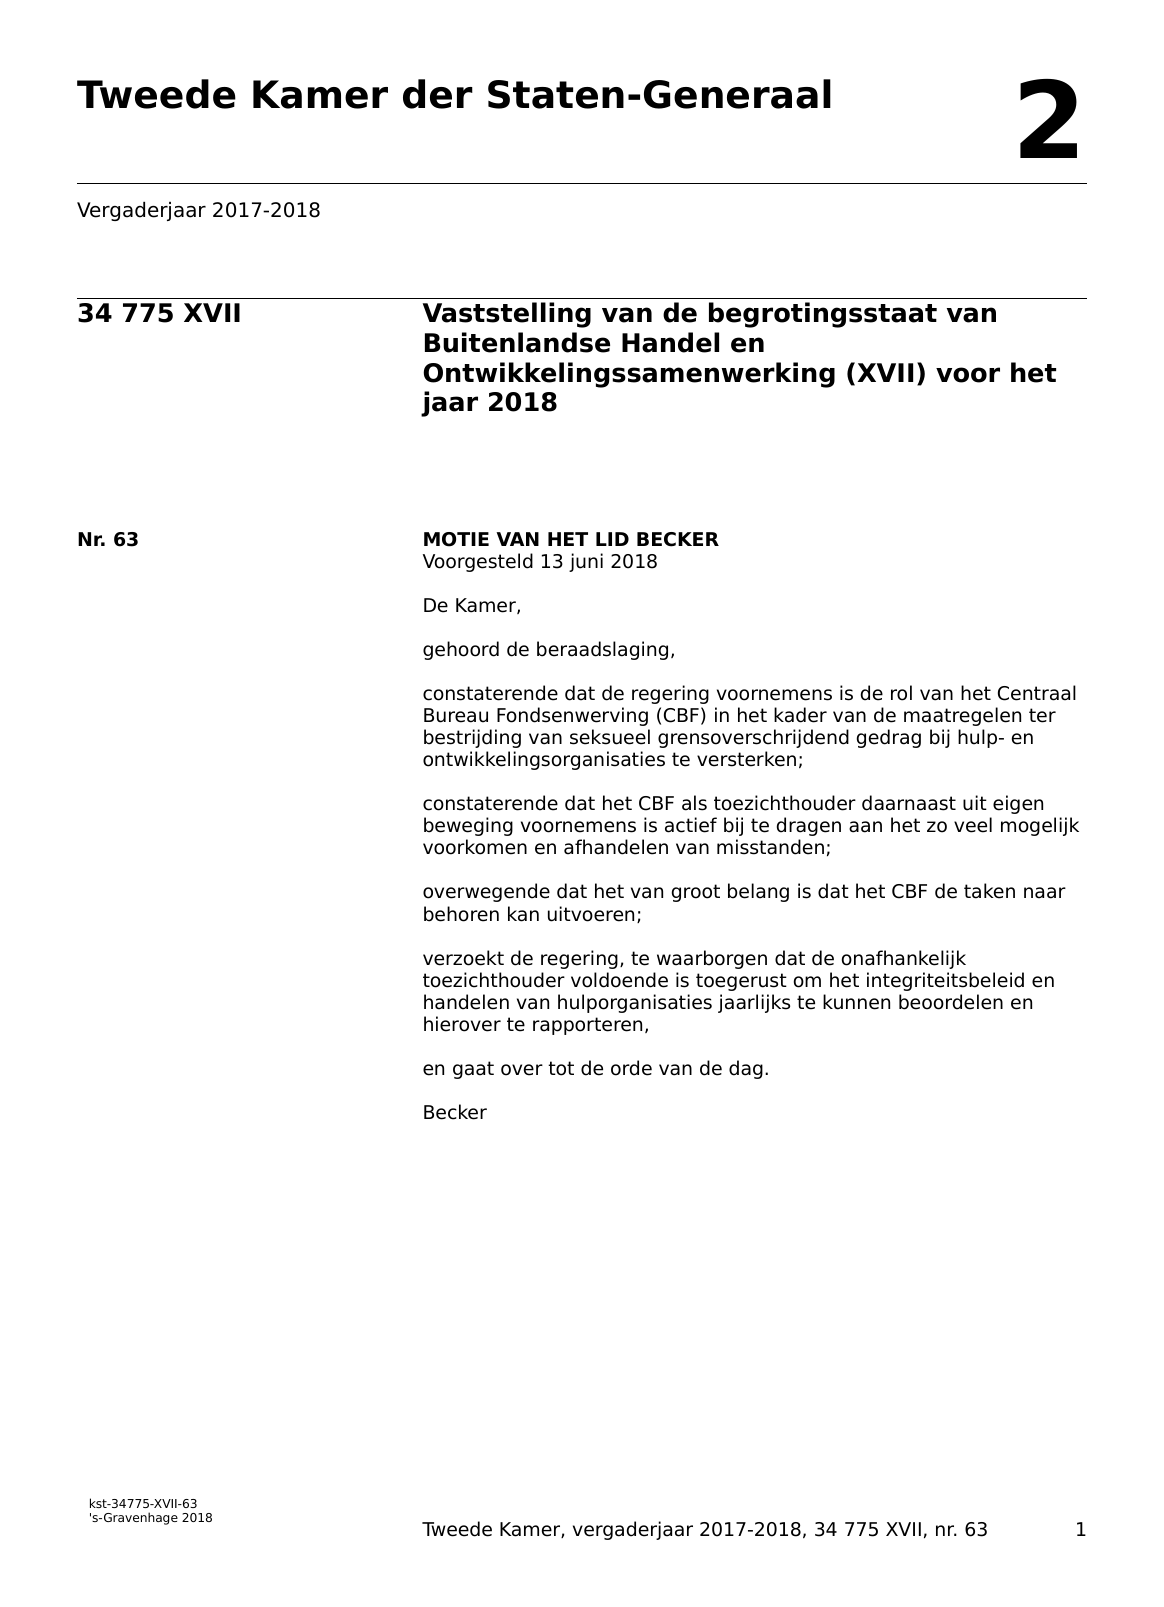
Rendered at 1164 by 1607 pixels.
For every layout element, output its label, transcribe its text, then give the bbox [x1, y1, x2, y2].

text verzoekt de regering, te waarborgen dat de onafhankelijk toezichthouder voldoende is toegerust om het integriteitsbeleid en handelen van hulporganisaties jaarlijks te kunnen beoordelen en hierover te rapporteren, [422, 948, 1087, 1036]
subtitle Nr. 63 MOTIE VAN HET LID BECKER [77, 529, 1087, 551]
text en gaat over tot de orde van de dag. [422, 1058, 1087, 1080]
table_cell Vergaderjaar 2017-2018 [77, 184, 1087, 298]
text Voorgesteld 13 juni 2018 [422, 551, 1087, 573]
text De Kamer, [422, 595, 1087, 617]
text constaterende dat de regering voornemens is de rol van het Centraal Bureau Fondsenwerving (CBF) in het kader van de maatregelen ter bestrijding van seksueel grensoverschrijdend gedrag bij hulp- en ontwikkelingsorganisaties te versterken; [422, 683, 1087, 771]
text kst-34775-XVII-63 [88, 1497, 323, 1511]
text gehoord de beraadslaging, [422, 639, 1087, 661]
table_header 2 [886, 59, 1087, 183]
table_header Tweede Kamer der Staten-Generaal [77, 59, 886, 183]
text overwegende dat het van groot belang is dat het CBF de taken naar behoren kan uitvoeren; [422, 881, 1087, 925]
subtitle 34 775 XVII Vaststelling van de begrotingsstaat van Buitenlandse Handel en Ontwikkelingssamenwerking (XVII) voor het jaar 2018 [77, 299, 1087, 418]
text 's-Gravenhage 2018 [88, 1511, 323, 1525]
text constaterende dat het CBF als toezichthouder daarnaast uit eigen beweging voornemens is actief bij te dragen aan het zo veel mogelijk voorkomen en afhandelen van misstanden; [422, 793, 1087, 859]
text Becker [422, 1102, 1087, 1124]
